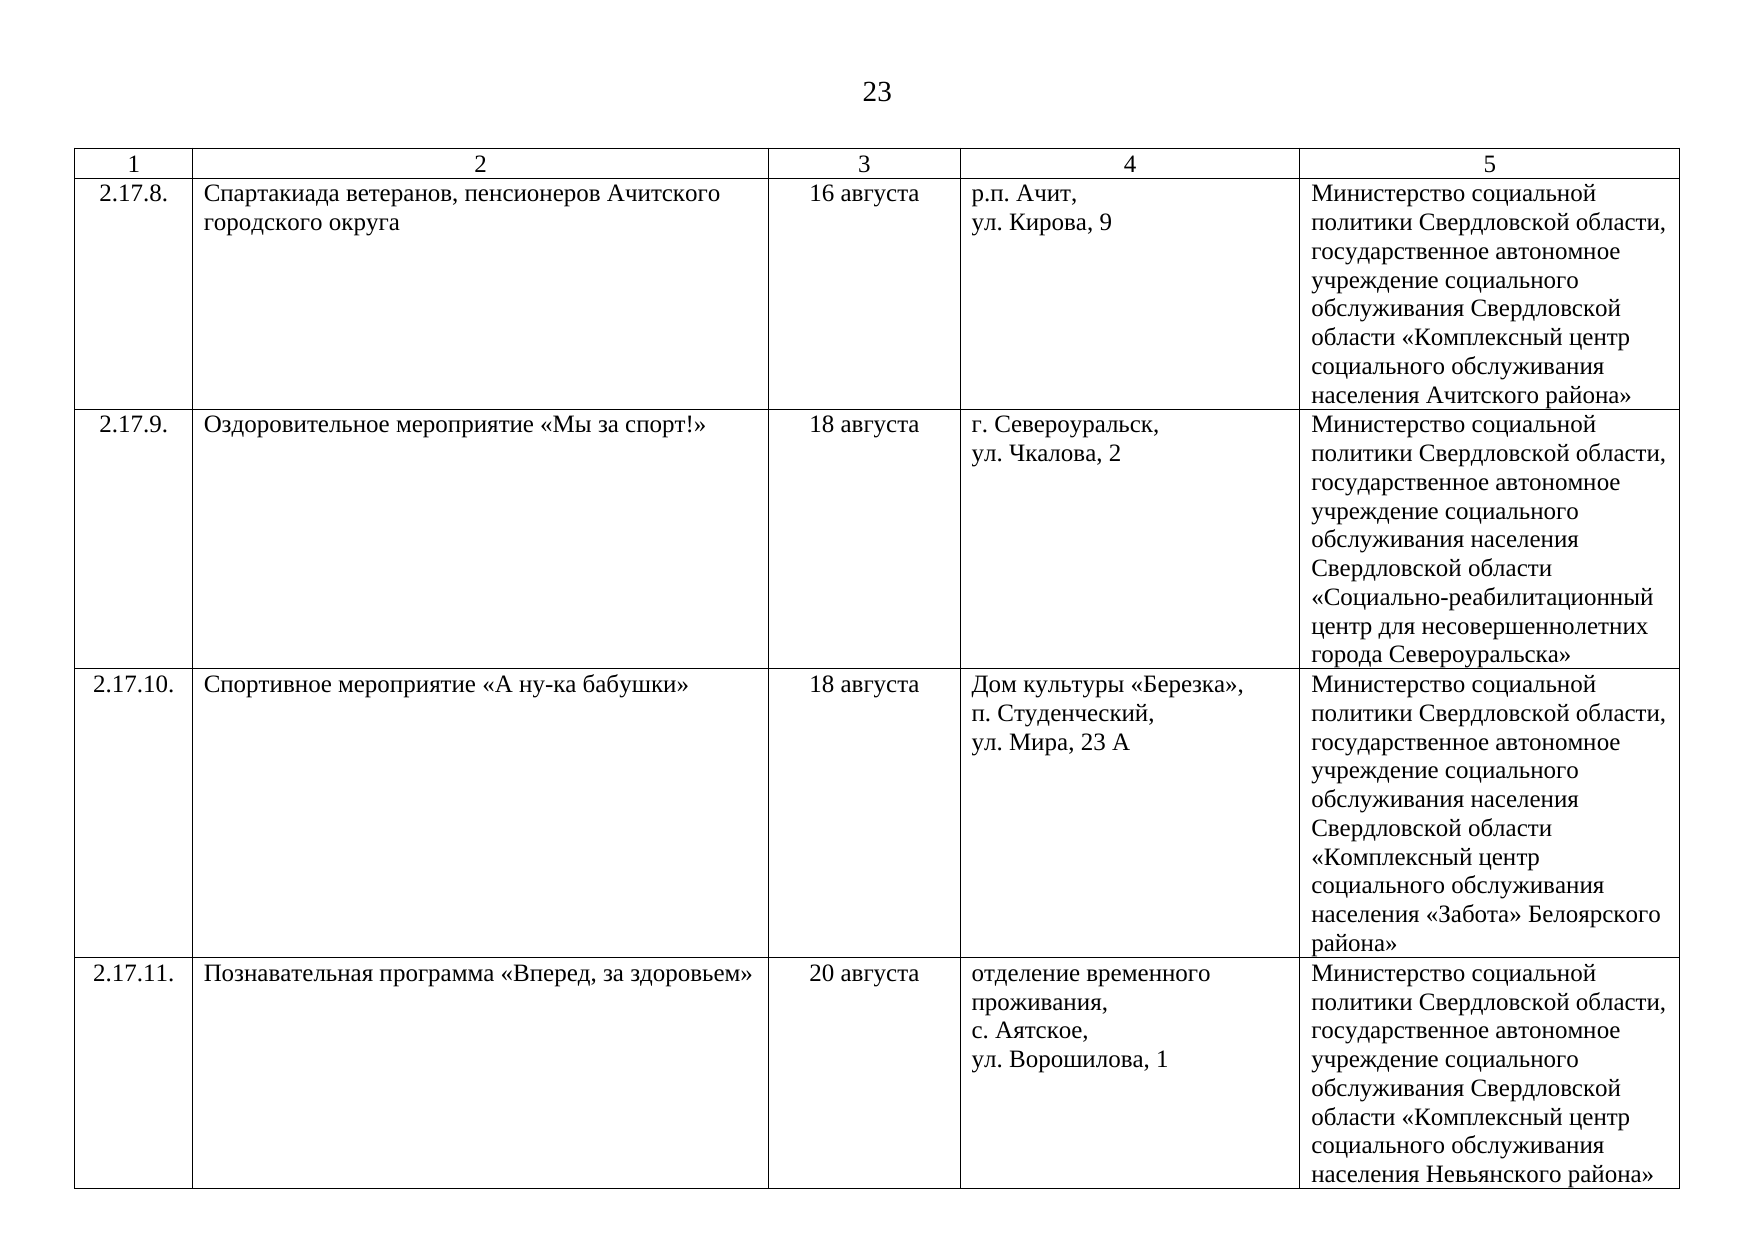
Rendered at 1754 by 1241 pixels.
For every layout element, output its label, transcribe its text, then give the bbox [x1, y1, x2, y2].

table_cell 2.17.10. [75, 669, 192, 957]
table_cell 2.17.11. [75, 958, 192, 1188]
table_cell 2.17.9. [75, 410, 192, 668]
table_cell 2.17.8. [75, 179, 192, 408]
table_cell Дом культуры «Березка», п. Студенческий, ул. Мира, 23 А [961, 669, 1299, 957]
table_cell Министерство социальной политики Свердловской области, государственное автономное учреждение социального обслуживания населения Свердловской области «Комплексный центр социального обслуживания населения «Забота» Белоярского района» [1300, 669, 1679, 957]
table_cell Познавательная программа «Вперед, за здоровьем» [193, 958, 768, 1188]
table_header 3 [769, 149, 960, 177]
table_header 5 [1300, 149, 1679, 177]
table_cell Спартакиада ветеранов, пенсионеров Ачитского городского округа [193, 179, 768, 408]
table_cell отделение временного проживания, с. Аятское, ул. Ворошилова, 1 [961, 958, 1299, 1188]
table_cell 16 августа [769, 179, 960, 408]
table_cell Министерство социальной политики Свердловской области, государственное автономное учреждение социального обслуживания Свердловской области «Комплексный центр социального обслуживания населения Ачитского района» [1300, 179, 1679, 408]
table_header 4 [961, 149, 1299, 177]
table_cell 18 августа [769, 669, 960, 957]
table_header 1 [75, 149, 192, 177]
table_cell г. Североуральск, ул. Чкалова, 2 [961, 410, 1299, 668]
table_cell Оздоровительное мероприятие «Мы за спорт!» [193, 410, 768, 668]
table_cell 18 августа [769, 410, 960, 668]
table_cell Министерство социальной политики Свердловской области, государственное автономное учреждение социального обслуживания населения Свердловской области «Социально-реабилитационный центр для несовершеннолетних города Североуральска» [1300, 410, 1679, 668]
table_header 2 [193, 149, 768, 177]
table_cell Спортивное мероприятие «А ну-ка бабушки» [193, 669, 768, 957]
table_cell Министерство социальной политики Свердловской области, государственное автономное учреждение социального обслуживания Свердловской области «Комплексный центр социального обслуживания населения Невьянского района» [1300, 958, 1679, 1188]
table_cell 20 августа [769, 958, 960, 1188]
table_cell р.п. Ачит, ул. Кирова, 9 [961, 179, 1299, 408]
